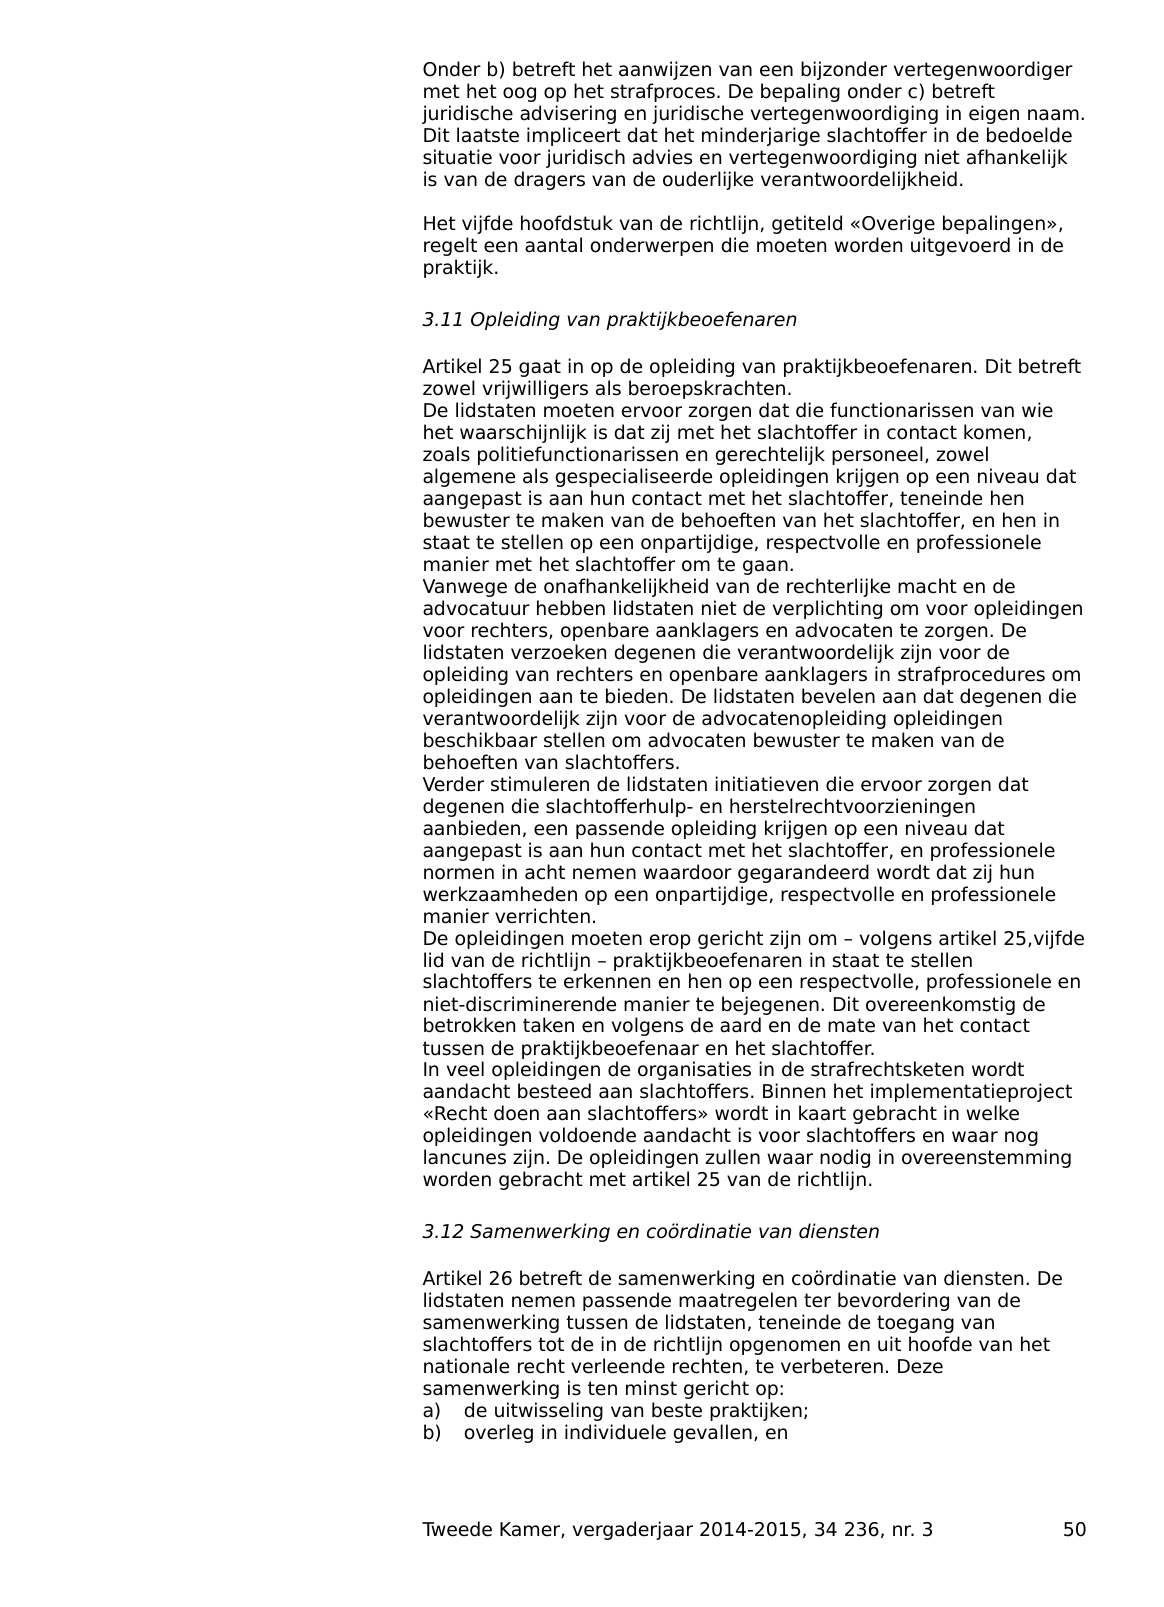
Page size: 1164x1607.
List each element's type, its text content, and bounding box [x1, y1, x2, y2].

text Artikel 26 betreft de samenwerking en coördinatie van diensten. De lidstaten nemen passende maatregelen ter bevordering van de samenwerking tussen de lidstaten, teneinde de toegang van slachtoffers tot de in de richtlijn opgenomen en uit hoofde van het nationale recht verleende rechten, te verbeteren. Deze samenwerking is ten minst gericht op: [422, 1268, 1087, 1400]
text Artikel 25 gaat in op de opleiding van praktijkbeoefenaren. Dit betreft zowel vrijwilligers als beroepskrachten. [422, 356, 1087, 400]
text De opleidingen moeten erop gericht zijn om – volgens artikel 25,vijfde lid van de richtlijn – praktijkbeoefenaren in staat te stellen slachtoffers te erkennen en hen op een respectvolle, professionele en niet-discriminerende manier te bejegenen. Dit overeenkomstig de betrokken taken en volgens de aard en de mate van het contact tussen de praktijkbeoefenaar en het slachtoffer. [422, 927, 1087, 1059]
subtitle 3.11 Opleiding van praktijkbeoefenaren [422, 309, 1087, 331]
text Onder b) betreft het aanwijzen van een bijzonder vertegenwoordiger met het oog op het strafproces. De bepaling onder c) betreft juridische advisering en juridische vertegenwoordiging in eigen naam. Dit laatste impliceert dat het minderjarige slachtoffer in de bedoelde situatie voor juridisch advies en vertegenwoordiging niet afhankelijk is van de dragers van de ouderlijke verantwoordelijkheid. [422, 59, 1087, 191]
text De lidstaten moeten ervoor zorgen dat die functionarissen van wie het waarschijnlijk is dat zij met het slachtoffer in contact komen, zoals politiefunctionarissen en gerechtelijk personeel, zowel algemene als gespecialiseerde opleidingen krijgen op een niveau dat aangepast is aan hun contact met het slachtoffer, teneinde hen bewuster te maken van de behoeften van het slachtoffer, en hen in staat te stellen op een onpartijdige, respectvolle en professionele manier met het slachtoffer om te gaan. [422, 400, 1087, 576]
text Het vijfde hoofdstuk van de richtlijn, getiteld «Overige bepalingen», regelt een aantal onderwerpen die moeten worden uitgevoerd in de praktijk. [422, 213, 1087, 279]
text Vanwege de onafhankelijkheid van de rechterlijke macht en de advocatuur hebben lidstaten niet de verplichting om voor opleidingen voor rechters, openbare aanklagers en advocaten te zorgen. De lidstaten verzoeken degenen die verantwoordelijk zijn voor de opleiding van rechters en openbare aanklagers in strafprocedures om opleidingen aan te bieden. De lidstaten bevelen aan dat degenen die verantwoordelijk zijn voor de advocatenopleiding opleidingen beschikbaar stellen om advocaten bewuster te maken van de behoeften van slachtoffers. [422, 576, 1087, 774]
text In veel opleidingen de organisaties in de strafrechtsketen wordt aandacht besteed aan slachtoffers. Binnen het implementatieproject «Recht doen aan slachtoffers» wordt in kaart gebracht in welke opleidingen voldoende aandacht is voor slachtoffers en waar nog lancunes zijn. De opleidingen zullen waar nodig in overeenstemming worden gebracht met artikel 25 van de richtlijn. [422, 1059, 1087, 1191]
text a) de uitwisseling van beste praktijken; [422, 1400, 1087, 1422]
subtitle 3.12 Samenwerking en coördinatie van diensten [422, 1221, 1087, 1243]
text b) overleg in individuele gevallen, en [422, 1422, 1087, 1444]
text Verder stimuleren de lidstaten initiatieven die ervoor zorgen dat degenen die slachtofferhulp- en herstelrechtvoorzieningen aanbieden, een passende opleiding krijgen op een niveau dat aangepast is aan hun contact met het slachtoffer, en professionele normen in acht nemen waardoor gegarandeerd wordt dat zij hun werkzaamheden op een onpartijdige, respectvolle en professionele manier verrichten. [422, 774, 1087, 927]
